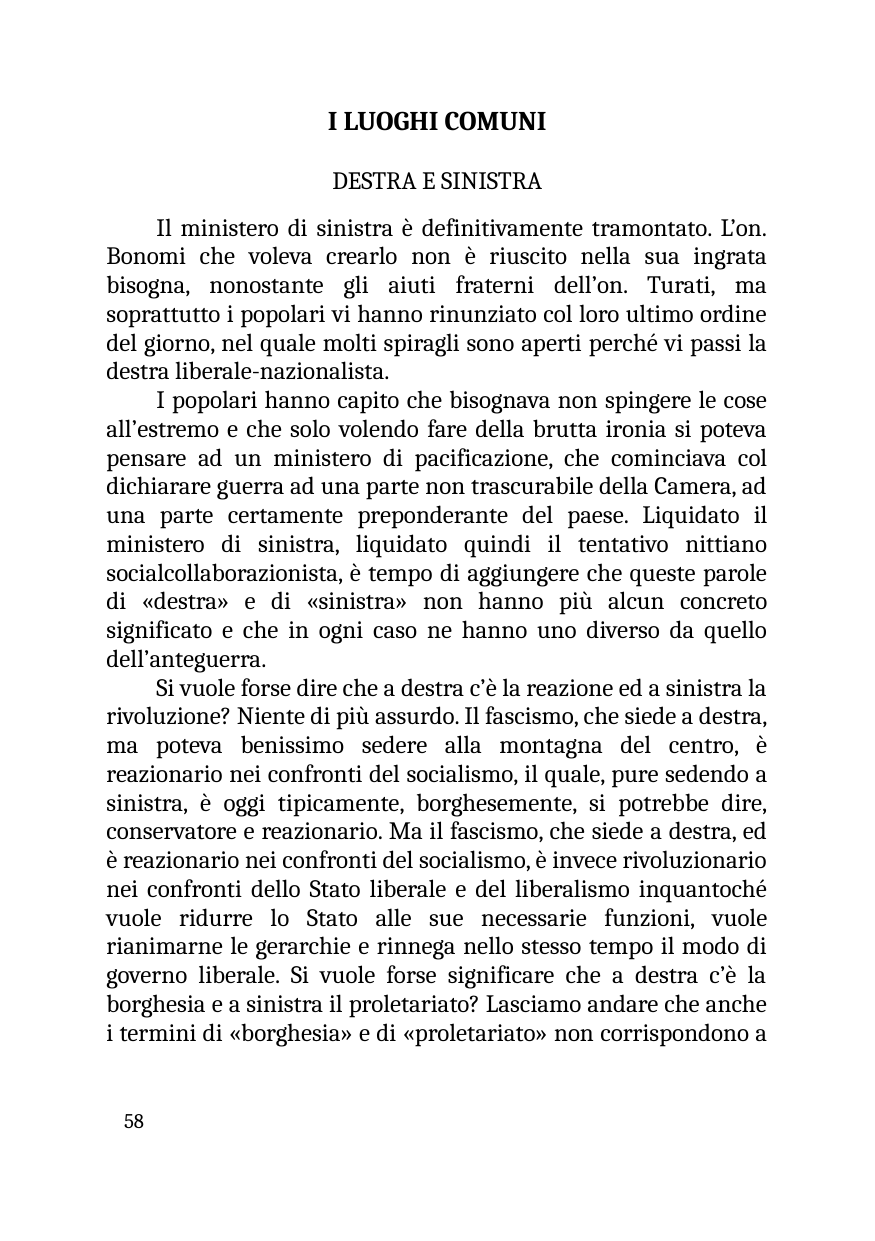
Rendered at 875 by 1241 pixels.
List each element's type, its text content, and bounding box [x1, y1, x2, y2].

text I popolari hanno capito che bisognava non spingere le cose all’estremo e che solo volendo fare della brutta ironia si poteva pensare ad un ministero di pacificazione, che cominciava col dichiarare guerra ad una parte non trascurabile della Camera, ad una parte certamente preponderante del paese. Liquidato il ministero di sinistra, liquidato quindi il tentativo nittiano socialcollaborazionista, è tempo di aggiungere che queste parole di «destra» e di «sinistra» non hanno più alcun concreto significato e che in ogni caso ne hanno uno diverso da quello dell’anteguerra. [106, 386, 768, 673]
subtitle I LUOGHI COMUNI [106, 106, 768, 137]
text Il ministero di sinistra è definitivamente tramontato. L’on. Bonomi che voleva crearlo non è riuscito nella sua ingrata bisogna, nonostante gli aiuti fraterni dell’on. Turati, ma soprattutto i popolari vi hanno rinunziato col loro ultimo ordine del giorno, nel quale molti spiragli sono aperti perché vi passi la destra liberale-nazionalista. [106, 213, 768, 386]
subtitle DESTRA E SINISTRA [106, 167, 768, 196]
text Si vuole forse dire che a destra c’è la reazione ed a sinistra la rivoluzione? Niente di più assurdo. Il fascismo, che siede a destra, ma poteva benissimo sedere alla montagna del centro, è reazionario nei confronti del socialismo, il quale, pure sedendo a sinistra, è oggi tipicamente, borghesemente, si potrebbe dire, conservatore e reazionario. Ma il fascismo, che siede a destra, ed è reazionario nei confronti del socialismo, è invece rivoluzionario nei confronti dello Stato liberale e del liberalismo inquantoché vuole ridurre lo Stato alle sue necessarie funzioni, vuole rianimarne le gerarchie e rinnega nello stesso tempo il modo di governo liberale. Si vuole forse significare che a destra c’è la borghesia e a sinistra il proletariato? Lasciamo andare che anche i termini di «borghesia» e di «proletariato» non corrispondono a [106, 673, 768, 1047]
